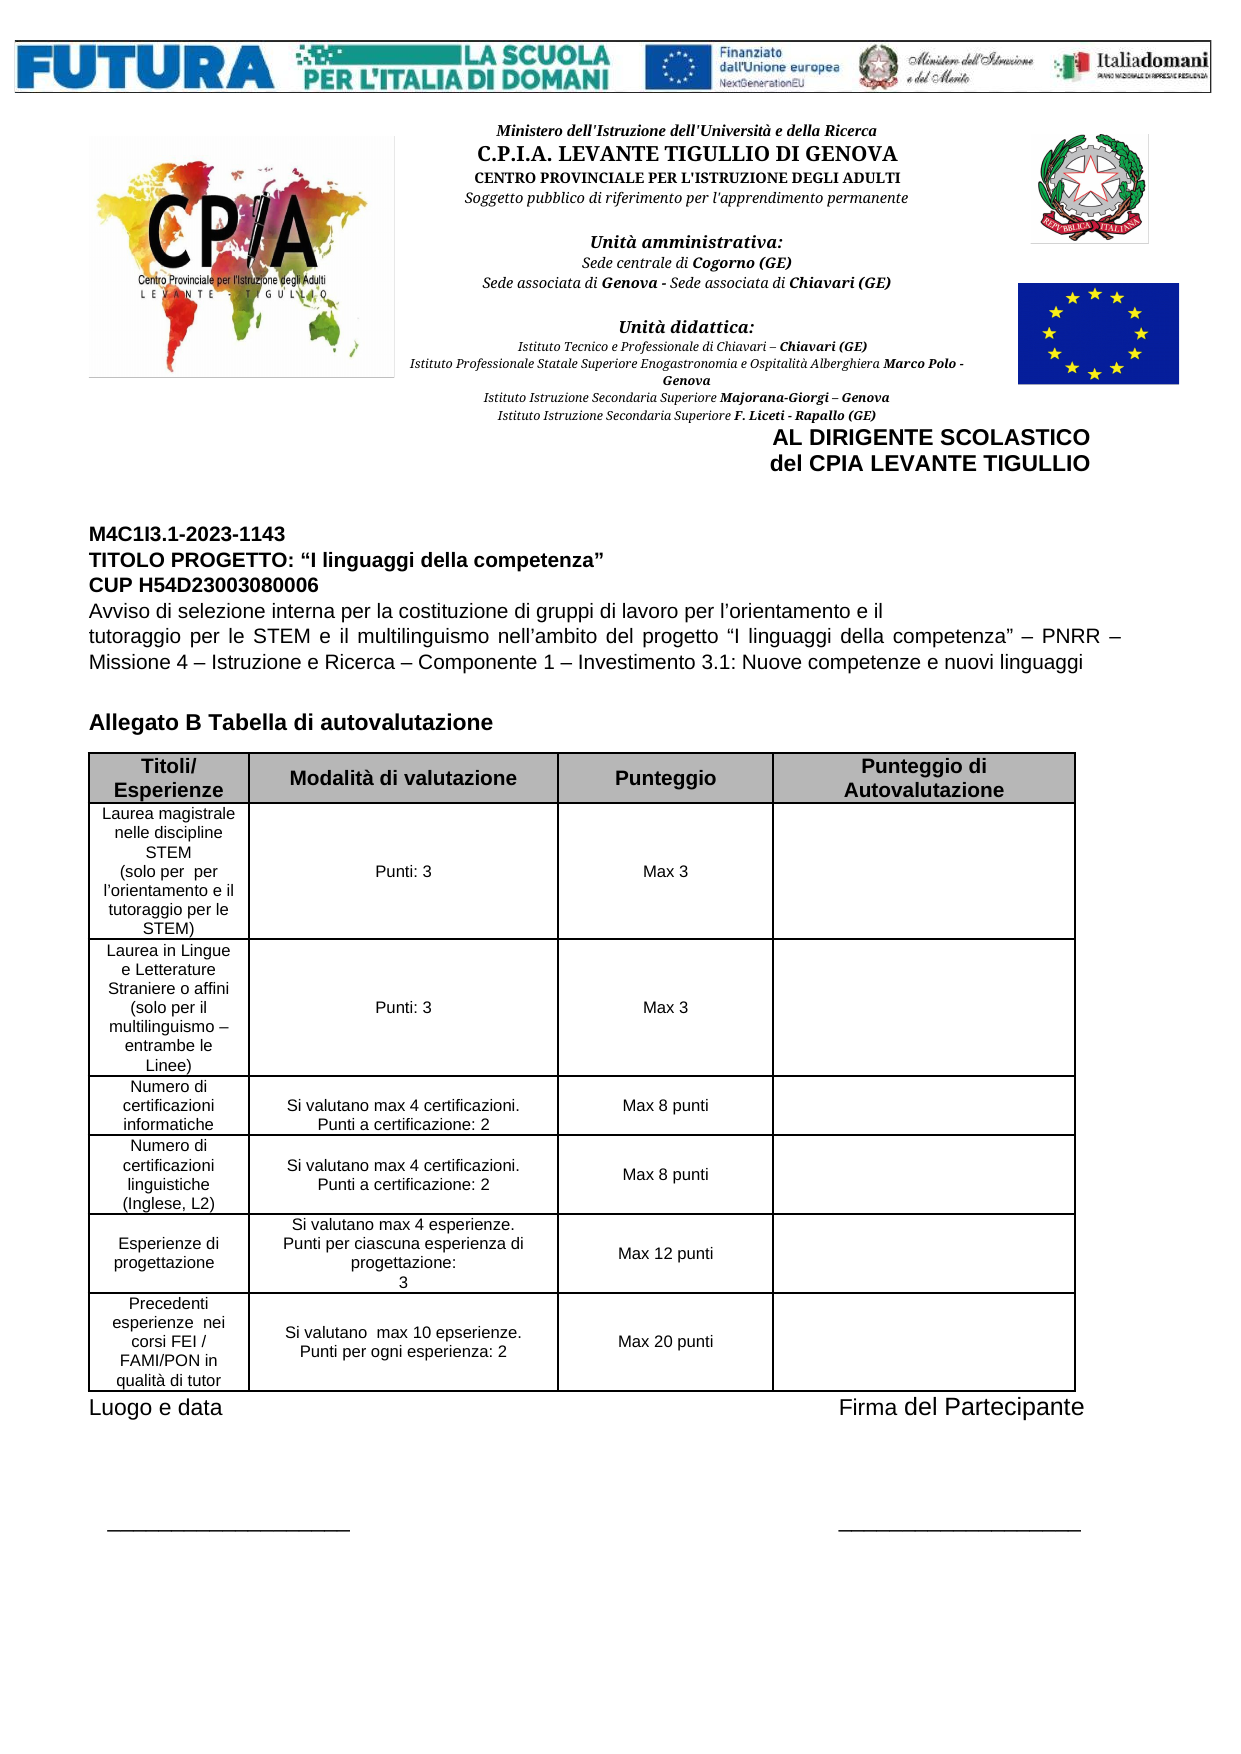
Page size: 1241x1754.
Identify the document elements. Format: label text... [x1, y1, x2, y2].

table_cell Max 20 punti [559, 1294, 772, 1389]
table_cell Laurea magistrale nelle discipline STEM (solo per per l’orientamento e il tutoraggio per le STEM) [90, 804, 248, 938]
text del CPIA LEVANTE TIGULLIO [163, 450, 1090, 476]
table_cell Numero di certificazioni informatiche [90, 1077, 248, 1134]
table_header [990, 120, 1196, 424]
table_header Modalità di valutazione [250, 754, 557, 802]
table_cell Precedenti esperienze nei corsi FEI / FAMI/PON in qualità di tutor [90, 1294, 248, 1389]
table_header Punteggio di Autovalutazione [774, 754, 1074, 802]
table_cell Max 8 punti [559, 1136, 772, 1213]
text tutoraggio per le STEM e il multilinguismo nell’ambito del progetto “I linguaggi della competenza” – PNRR – Missione 4 – Istruzione e Ricerca – Componente 1 – Investimento 3.1: Nuove competenze e nuovi linguaggi [88, 624, 1122, 674]
table_cell [774, 940, 1074, 1074]
table_cell [774, 1294, 1074, 1389]
text TITOLO PROGETTO: “I linguaggi della competenza” [88, 547, 1122, 571]
text ___________________ ___________________ [88, 1506, 1090, 1533]
text M4C1I3.1-2023-1143 [88, 522, 1122, 546]
table_cell Laurea in Lingue e Letterature Straniere o affini (solo per il multilinguismo – entrambe le Linee) [90, 940, 248, 1074]
table_cell Si valutano max 4 certificazioni. Punti a certificazione: 2 [250, 1136, 557, 1213]
table_cell Si valutano max 10 epserienze. Punti per ogni esperienza: 2 [250, 1294, 557, 1389]
table_cell [774, 1136, 1074, 1213]
table_cell Punti: 3 [250, 940, 557, 1074]
text Luogo e data Firma del Partecipante [88, 1392, 1090, 1447]
table_cell Max 12 punti [559, 1215, 772, 1292]
table_cell Max 3 [559, 804, 772, 938]
table_header Punteggio [559, 754, 772, 802]
text Allegato B Tabella di autovalutazione [88, 709, 1090, 735]
text CUP H54D23003080006 [88, 573, 1122, 597]
text Avviso di selezione interna per la costituzione di gruppi di lavoro per l’orientamento e il [88, 599, 1122, 623]
table_cell Esperienze di progettazione [90, 1215, 248, 1292]
table_cell Punti: 3 [250, 804, 557, 938]
table_header Titoli/Esperienze [90, 754, 248, 802]
table_cell Max 8 punti [559, 1077, 772, 1134]
table_cell Si valutano max 4 certificazioni. Punti a certificazione: 2 [250, 1077, 557, 1134]
table_cell Max 3 [559, 940, 772, 1074]
table_cell Numero di certificazioni linguistiche (Inglese, L2) [90, 1136, 248, 1213]
table_cell [774, 1077, 1074, 1134]
table_header Ministero dell'Istruzione dell'Università e della Ricerca C.P.I.A. LEVANTE TIGULLIO DI GENOVA CENTRO PROVINCIALE PER L'ISTRUZIONE DEGLI ADULTI Soggetto pubblico di riferimento per l'apprendimento permanente Unità amministrativa: Sede centrale di Cogorno (GE) Sede associata di Genova - Sede associata di Chiavari (GE) Unità didattica: Istituto Tecnico e Professionale di Chiavari – Chiavari (GE) Istituto Professionale Statale Superiore Enogastronomia e Ospitalità Alberghiera Marco Polo - Genova Istituto Istruzione Secondaria Superiore Majorana-Giorgi – Genova Istituto Istruzione Secondaria Superiore F. Liceti - Rapallo (GE) [396, 120, 989, 424]
table_cell Si valutano max 4 esperienze. Punti per ciascuna esperienza di progettazione: 3 [250, 1215, 557, 1292]
table_header [89, 120, 396, 424]
table_cell [774, 1215, 1074, 1292]
text AL DIRIGENTE SCOLASTICO [163, 424, 1090, 450]
table_cell [774, 804, 1074, 938]
